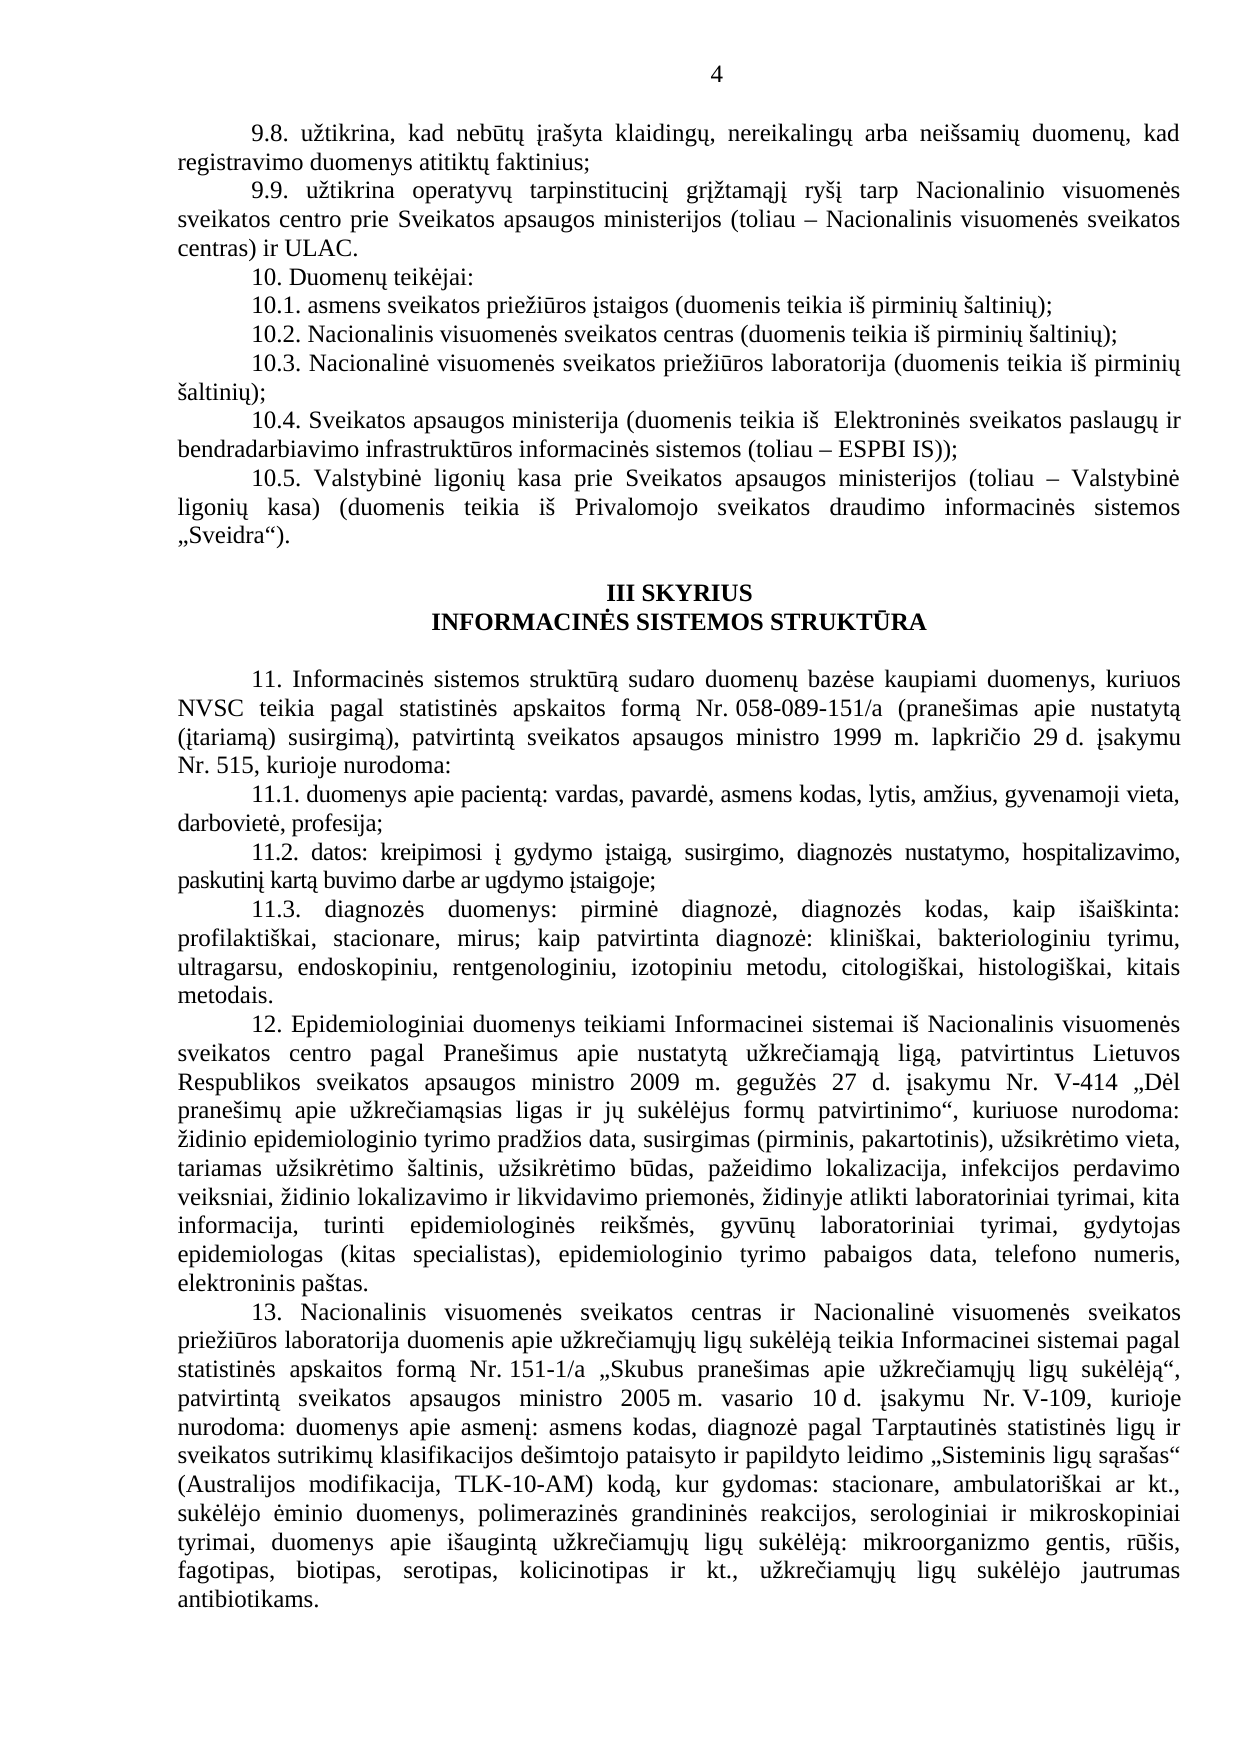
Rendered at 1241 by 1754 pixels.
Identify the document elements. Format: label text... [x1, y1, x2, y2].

text 13. Nacionalinis visuomenės sveikatos centras ir Nacionalinė visuomenės sveikatos priežiūros laboratorija duomenis apie užkrečiamųjų ligų sukėlėją teikia Informacinei sistemai pagal statistinės apskaitos formą Nr. 151-1/a „Skubus pranešimas apie užkrečiamųjų ligų sukėlėją“, patvirtintą sveikatos apsaugos ministro 2005 m. vasario 10 d. įsakymu Nr. V-109, kurioje nurodoma: duomenys apie asmenį: asmens kodas, diagnozė pagal Tarptautinės statistinės ligų ir sveikatos sutrikimų klasifikacijos dešimtojo pataisyto ir papildyto leidimo „Sisteminis ligų sąrašas“ (Australijos modifikacija, TLK-10-AM) kodą, kur gydomas: stacionare, ambulatoriškai ar kt., sukėlėjo ėminio duomenys, polimerazinės grandininės reakcijos, serologiniai ir mikroskopiniai tyrimai, duomenys apie išaugintą užkrečiamųjų ligų sukėlėją: mikroorganizmo gentis, rūšis, fagotipas, biotipas, serotipas, kolicinotipas ir kt., užkrečiamųjų ligų sukėlėjo jautrumas antibiotikams. [177, 1297, 1181, 1613]
text 11.1. duomenys apie pacientą: vardas, pavardė, asmens kodas, lytis, amžius, gyvenamoji vieta, darbovietė, profesija; [177, 779, 1181, 837]
text 10.2. Nacionalinis visuomenės sveikatos centras (duomenis teikia iš pirminių šaltinių); [177, 319, 1181, 348]
text 10.1. asmens sveikatos priežiūros įstaigos (duomenis teikia iš pirminių šaltinių); [177, 291, 1181, 319]
text 11. Informacinės sistemos struktūrą sudaro duomenų bazėse kaupiami duomenys, kuriuos NVSC teikia pagal statistinės apskaitos formą Nr. 058-089-151/a (pranešimas apie nustatytą (įtariamą) susirgimą), patvirtintą sveikatos apsaugos ministro 1999 m. lapkričio 29 d. įsakymu Nr. 515, kurioje nurodoma: [177, 664, 1181, 779]
text 10.4. Sveikatos apsaugos ministerija (duomenis teikia iš Elektroninės sveikatos paslaugų ir bendradarbiavimo infrastruktūros informacinės sistemos (toliau – ESPBI IS)); [177, 406, 1181, 463]
text 10.3. Nacionalinė visuomenės sveikatos priežiūros laboratorija (duomenis teikia iš pirminių šaltinių); [177, 348, 1181, 406]
text INFORMACINĖS SISTEMOS STRUKTŪRA [177, 607, 1181, 636]
text 11.2. datos: kreipimosi į gydymo įstaigą, susirgimo, diagnozės nustatymo, hospitalizavimo, paskutinį kartą buvimo darbe ar ugdymo įstaigoje; [177, 837, 1181, 894]
text 9.8. užtikrina, kad nebūtų įrašyta klaidingų, nereikalingų arba neišsamių duomenų, kad registravimo duomenys atitiktų faktinius; [177, 118, 1181, 176]
text 10. Duomenų teikėjai: [177, 262, 1181, 291]
text 10.5. Valstybinė ligonių kasa prie Sveikatos apsaugos ministerijos (toliau – Valstybinė ligonių kasa) (duomenis teikia iš Privalomojo sveikatos draudimo informacinės sistemos „Sveidra“). [177, 463, 1181, 549]
text 11.3. diagnozės duomenys: pirminė diagnozė, diagnozės kodas, kaip išaiškinta: profilaktiškai, stacionare, mirus; kaip patvirtinta diagnozė: kliniškai, bakteriologiniu tyrimu, ultragarsu, endoskopiniu, rentgenologiniu, izotopiniu metodu, citologiškai, histologiškai, kitais metodais. [177, 894, 1181, 1009]
text 12. Epidemiologiniai duomenys teikiami Informacinei sistemai iš Nacionalinis visuomenės sveikatos centro pagal Pranešimus apie nustatytą užkrečiamąją ligą, patvirtintus Lietuvos Respublikos sveikatos apsaugos ministro 2009 m. gegužės 27 d. įsakymu Nr. V-414 „Dėl pranešimų apie užkrečiamąsias ligas ir jų sukėlėjus formų patvirtinimo“, kuriuose nurodoma: židinio epidemiologinio tyrimo pradžios data, susirgimas (pirminis, pakartotinis), užsikrėtimo vieta, tariamas užsikrėtimo šaltinis, užsikrėtimo būdas, pažeidimo lokalizacija, infekcijos perdavimo veiksniai, židinio lokalizavimo ir likvidavimo priemonės, židinyje atlikti laboratoriniai tyrimai, kita informacija, turinti epidemiologinės reikšmės, gyvūnų laboratoriniai tyrimai, gydytojas epidemiologas (kitas specialistas), epidemiologinio tyrimo pabaigos data, telefono numeris, elektroninis paštas. [177, 1009, 1181, 1297]
text III skyrius [177, 578, 1181, 607]
text 9.9. užtikrina operatyvų tarpinstitucinį grįžtamąjį ryšį tarp Nacionalinio visuomenės sveikatos centro prie Sveikatos apsaugos ministerijos (toliau – Nacionalinis visuomenės sveikatos centras) ir ULAC. [177, 176, 1181, 262]
